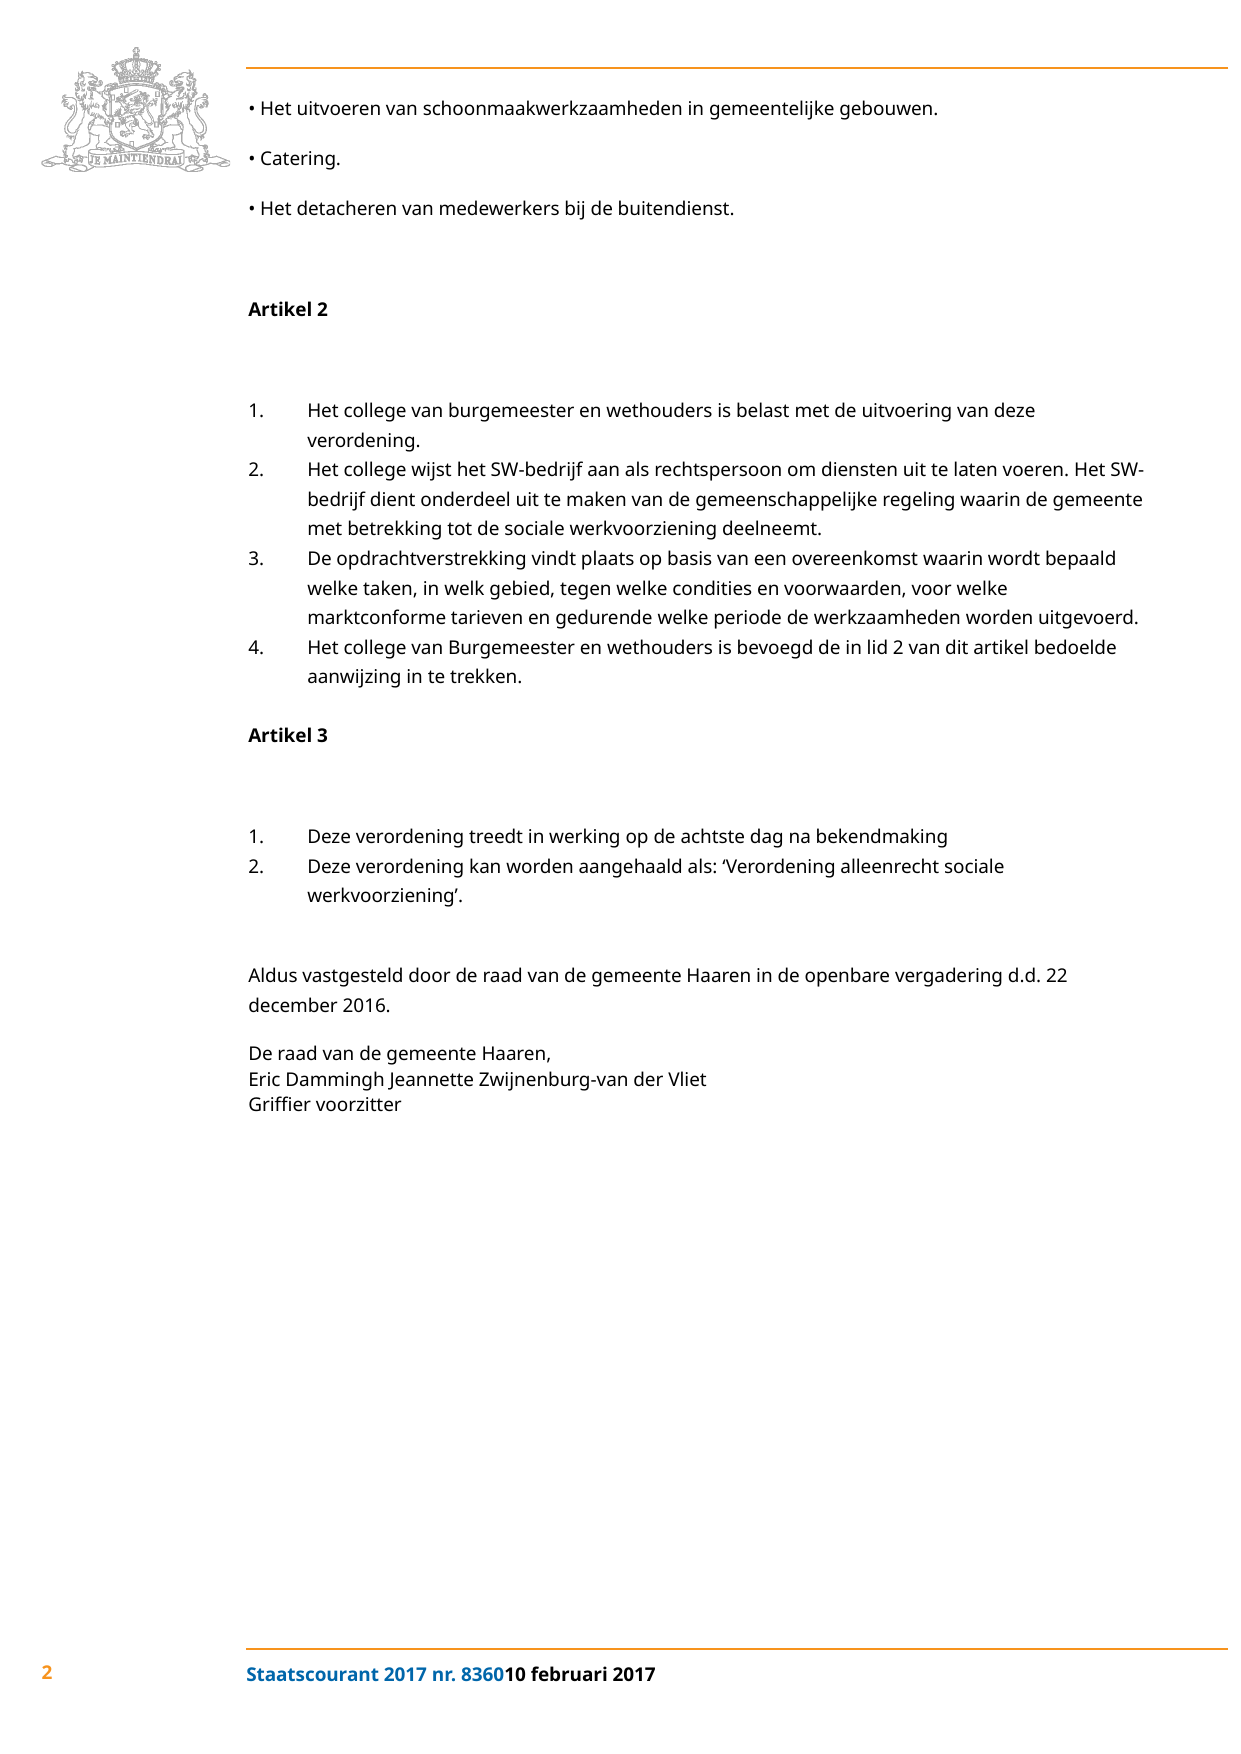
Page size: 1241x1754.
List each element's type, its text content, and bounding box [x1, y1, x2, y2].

text • Het uitvoeren van schoonmaakwerkzaamheden in gemeentelijke gebouwen. [248, 95, 1152, 121]
list Deze verordening kan worden aangehaald als: ‘Verordening alleenrecht sociale werkvoorziening’. [248, 853, 1152, 908]
text Artikel 3 [248, 723, 1152, 748]
text • Het detacheren van medewerkers bij de buitendienst. [248, 196, 1152, 221]
list Het college wijst het SW-bedrijf aan als rechtspersoon om diensten uit te laten voeren. Het SW-bedrijf dient onderdeel uit te maken van de gemeenschappelijke regeling waarin de gemeente met betrekking tot de sociale werkvoorziening deelneemt. [248, 456, 1152, 541]
text De raad van de gemeente Haaren, [248, 1040, 1152, 1066]
list Deze verordening treedt in werking op de achtste dag na bekendmaking [248, 823, 1152, 849]
list De opdrachtverstrekking vindt plaats op basis van een overeenkomst waarin wordt bepaald welke taken, in welk gebied, tegen welke condities en voorwaarden, voor welke marktconforme tarieven en gedurende welke periode de werkzaamheden worden uitgevoerd. [248, 545, 1152, 630]
text Eric Dammingh Jeannette Zwijnenburg-van der Vliet [248, 1066, 1152, 1092]
list Het college van Burgemeester en wethouders is bevoegd de in lid 2 van dit artikel bedoelde aanwijzing in te trekken. [248, 634, 1152, 689]
text • Catering. [248, 145, 1152, 171]
text Griffier voorzitter [248, 1092, 1152, 1117]
text Artikel 2 [248, 296, 1152, 322]
list Het college van burgemeester en wethouders is belast met de uitvoering van deze verordening. [248, 397, 1152, 453]
text Aldus vastgesteld door de raad van de gemeente Haaren in de openbare vergadering d.d. 22 december 2016. [248, 963, 1152, 1018]
picture [41, 47, 231, 172]
